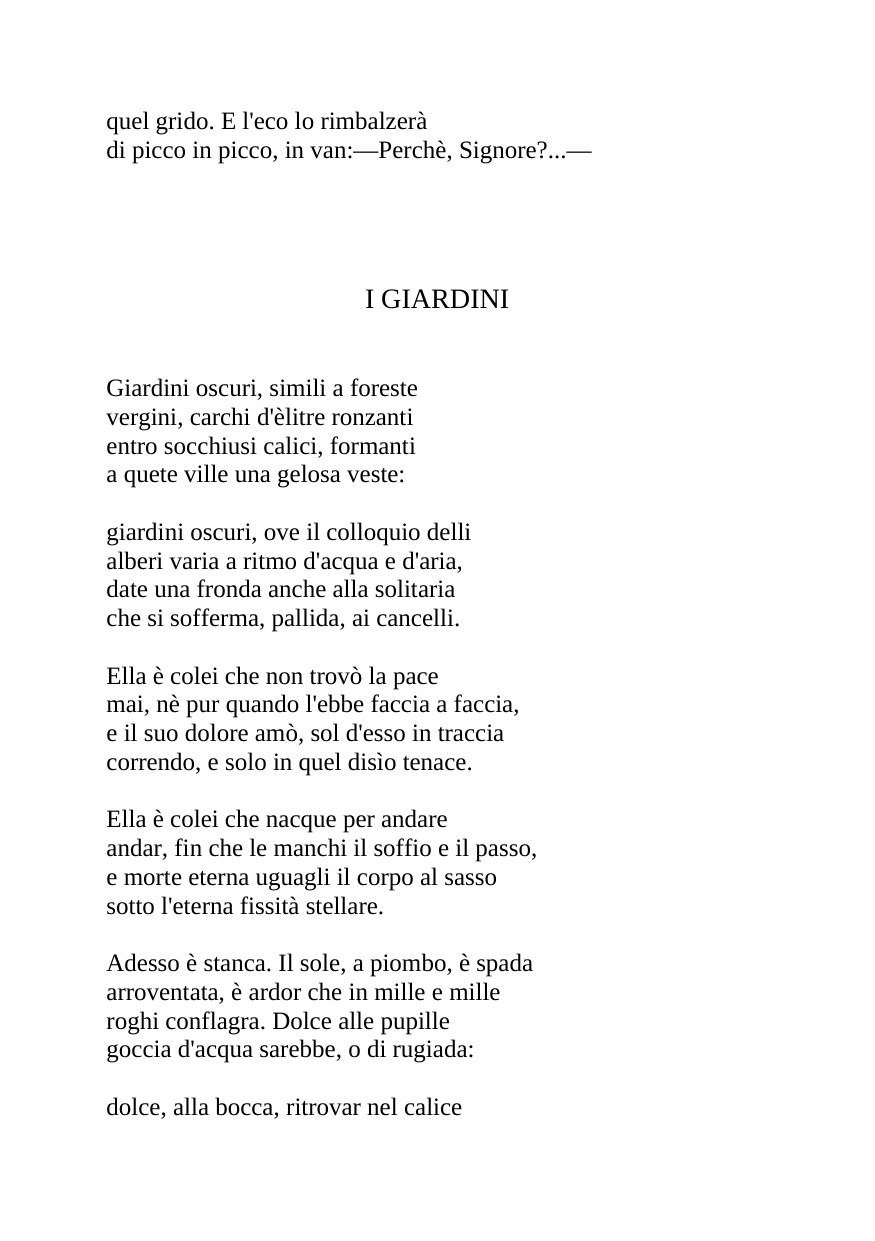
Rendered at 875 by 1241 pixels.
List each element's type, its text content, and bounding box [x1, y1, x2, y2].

text date una fronda anche alla solitaria [106, 574, 768, 603]
text di picco in picco, in van:—Perchè, Signore?...— [106, 135, 768, 164]
text Adesso è stanca. Il sole, a piombo, è spada [106, 948, 768, 977]
text andar, fin che le manchi il soffio e il passo, [106, 833, 768, 862]
text entro socchiusi calici, formanti [106, 431, 768, 459]
text roghi conflagra. Dolce alle pupille [106, 1006, 768, 1034]
text vergini, carchi d'èlitre ronzanti [106, 402, 768, 431]
text goccia d'acqua sarebbe, o di rugiada: [106, 1034, 768, 1063]
text alberi varia a ritmo d'acqua e d'aria, [106, 546, 768, 574]
text correndo, e solo in quel disìo tenace. [106, 747, 768, 776]
text dolce, alla bocca, ritrovar nel calice [106, 1092, 768, 1121]
text giardini oscuri, ove il colloquio delli [106, 517, 768, 546]
text Giardini oscuri, simili a foreste [106, 373, 768, 402]
text e morte eterna uguagli il corpo al sasso [106, 862, 768, 891]
text che si sofferma, pallida, ai cancelli. [106, 603, 768, 632]
text Ella è colei che non trovò la pace [106, 661, 768, 689]
text Ella è colei che nacque per andare [106, 804, 768, 833]
text mai, nè pur quando l'ebbe faccia a faccia, [106, 689, 768, 718]
text quel grido. E l'eco lo rimbalzerà [106, 106, 768, 135]
text a quete ville una gelosa veste: [106, 459, 768, 488]
subtitle I GIARDINI [106, 282, 768, 314]
text e il suo dolore amò, sol d'esso in traccia [106, 718, 768, 747]
text arroventata, è ardor che in mille e mille [106, 977, 768, 1006]
text sotto l'eterna fissità stellare. [106, 891, 768, 919]
